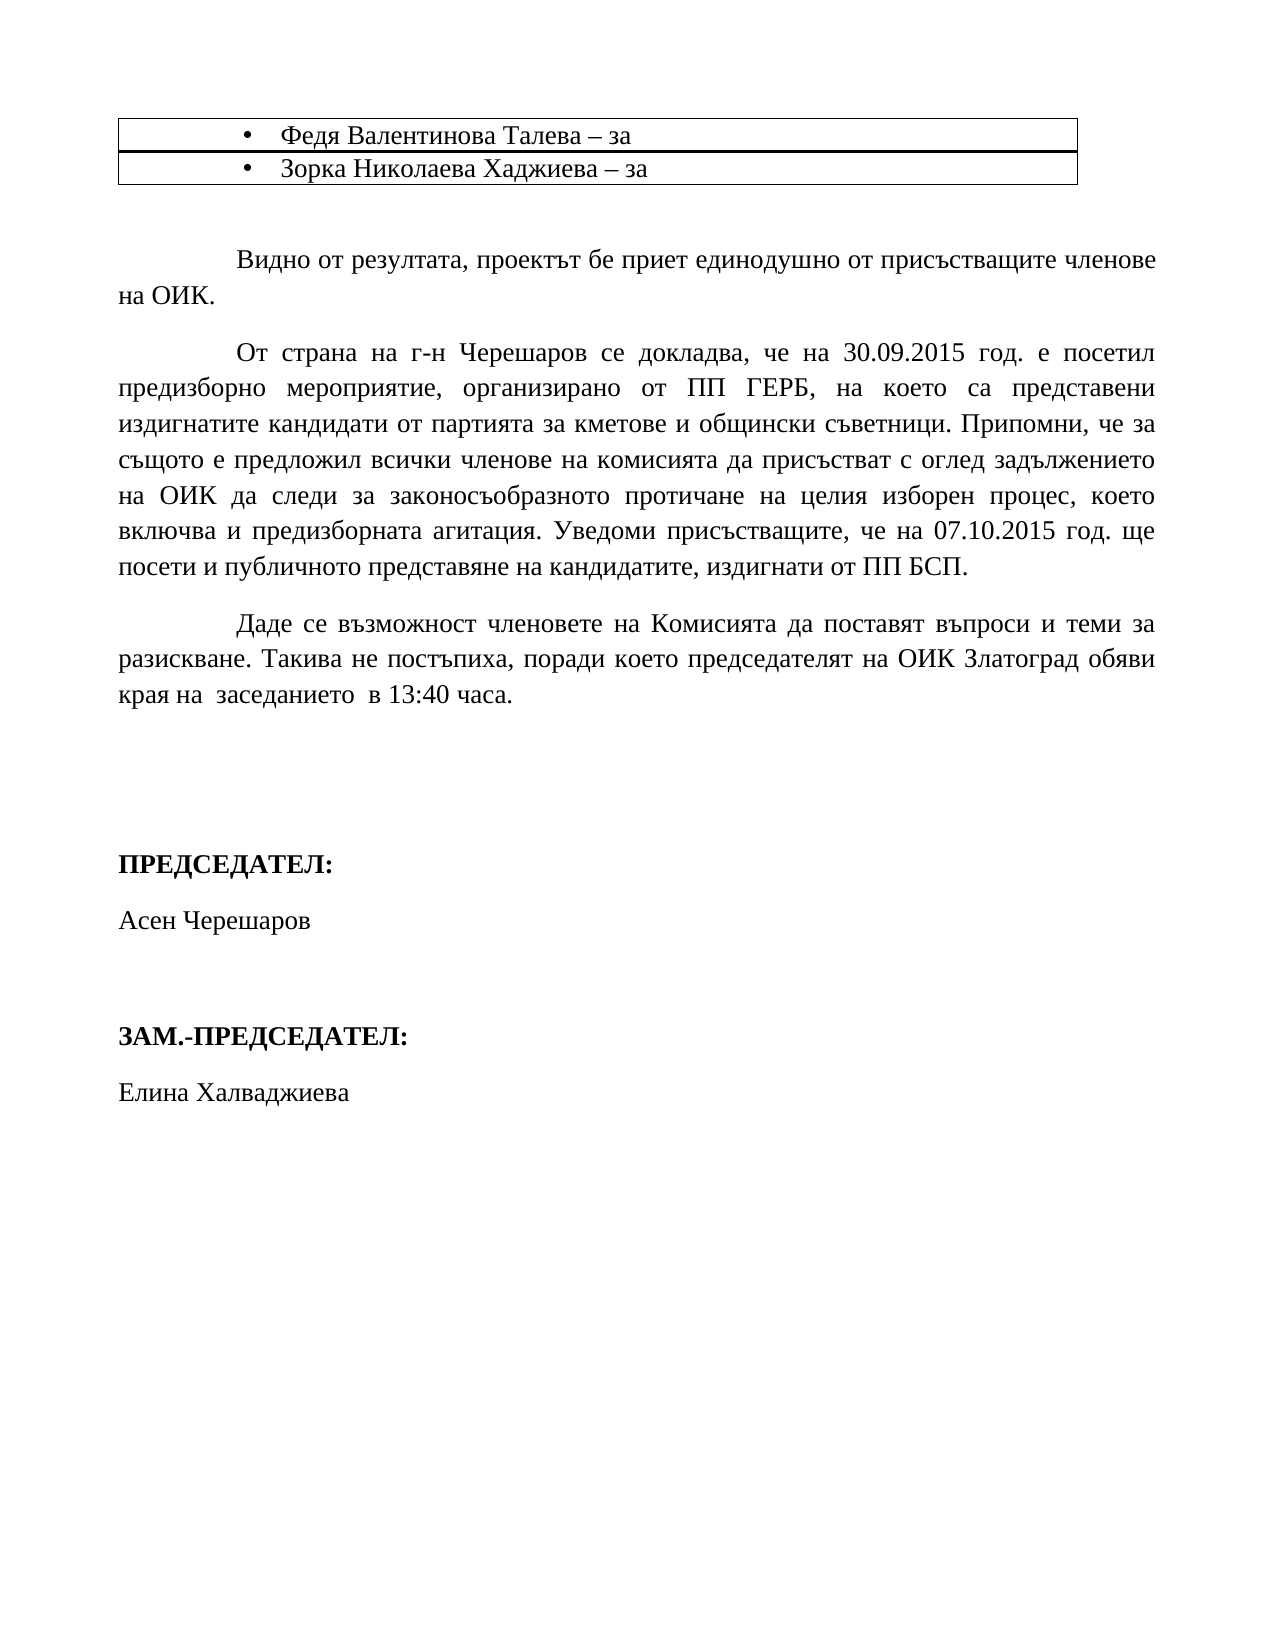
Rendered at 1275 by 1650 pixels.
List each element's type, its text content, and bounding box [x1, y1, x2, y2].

text От страна на г-н Черешаров се докладва, че на 30.09.2015 год. е посетил предизборно мероприятие, организирано от ПП ГЕРБ, на което са представени издигнатите кандидати от партията за кметове и общински съветници. Припомни, че за същото е предложил всички членове на комисията да присъстват с оглед задължението на ОИК да следи за законосъобразното протичане на целия изборен процес, което включва и предизборната агитация. Уведоми присъстващите, че на 07.10.2015 год. ще посети и публичното представяне на кандидатите, издигнати от ПП БСП. [118, 336, 1157, 581]
table_cell Зорка Николаева Хаджиева – за [119, 153, 1077, 184]
text Асен Черешаров [118, 904, 1157, 936]
text Видно от резултата, проектът бе приет единодушно от присъстващите членове на ОИК. [118, 243, 1157, 310]
table_cell Федя Валентинова Талева – за [119, 119, 1077, 150]
text Елина Халваджиева [118, 1076, 1157, 1107]
text ПРЕДСЕДАТЕЛ: [118, 848, 1157, 879]
text ЗАМ.-ПРЕДСЕДАТЕЛ: [118, 1020, 1157, 1051]
text Даде се възможност членовете на Комисията да поставят въпроси и теми за разискване. Такива не постъпиха, поради което председателят на ОИК Златоград обяви края на заседанието в 13:40 часа. [118, 607, 1157, 709]
